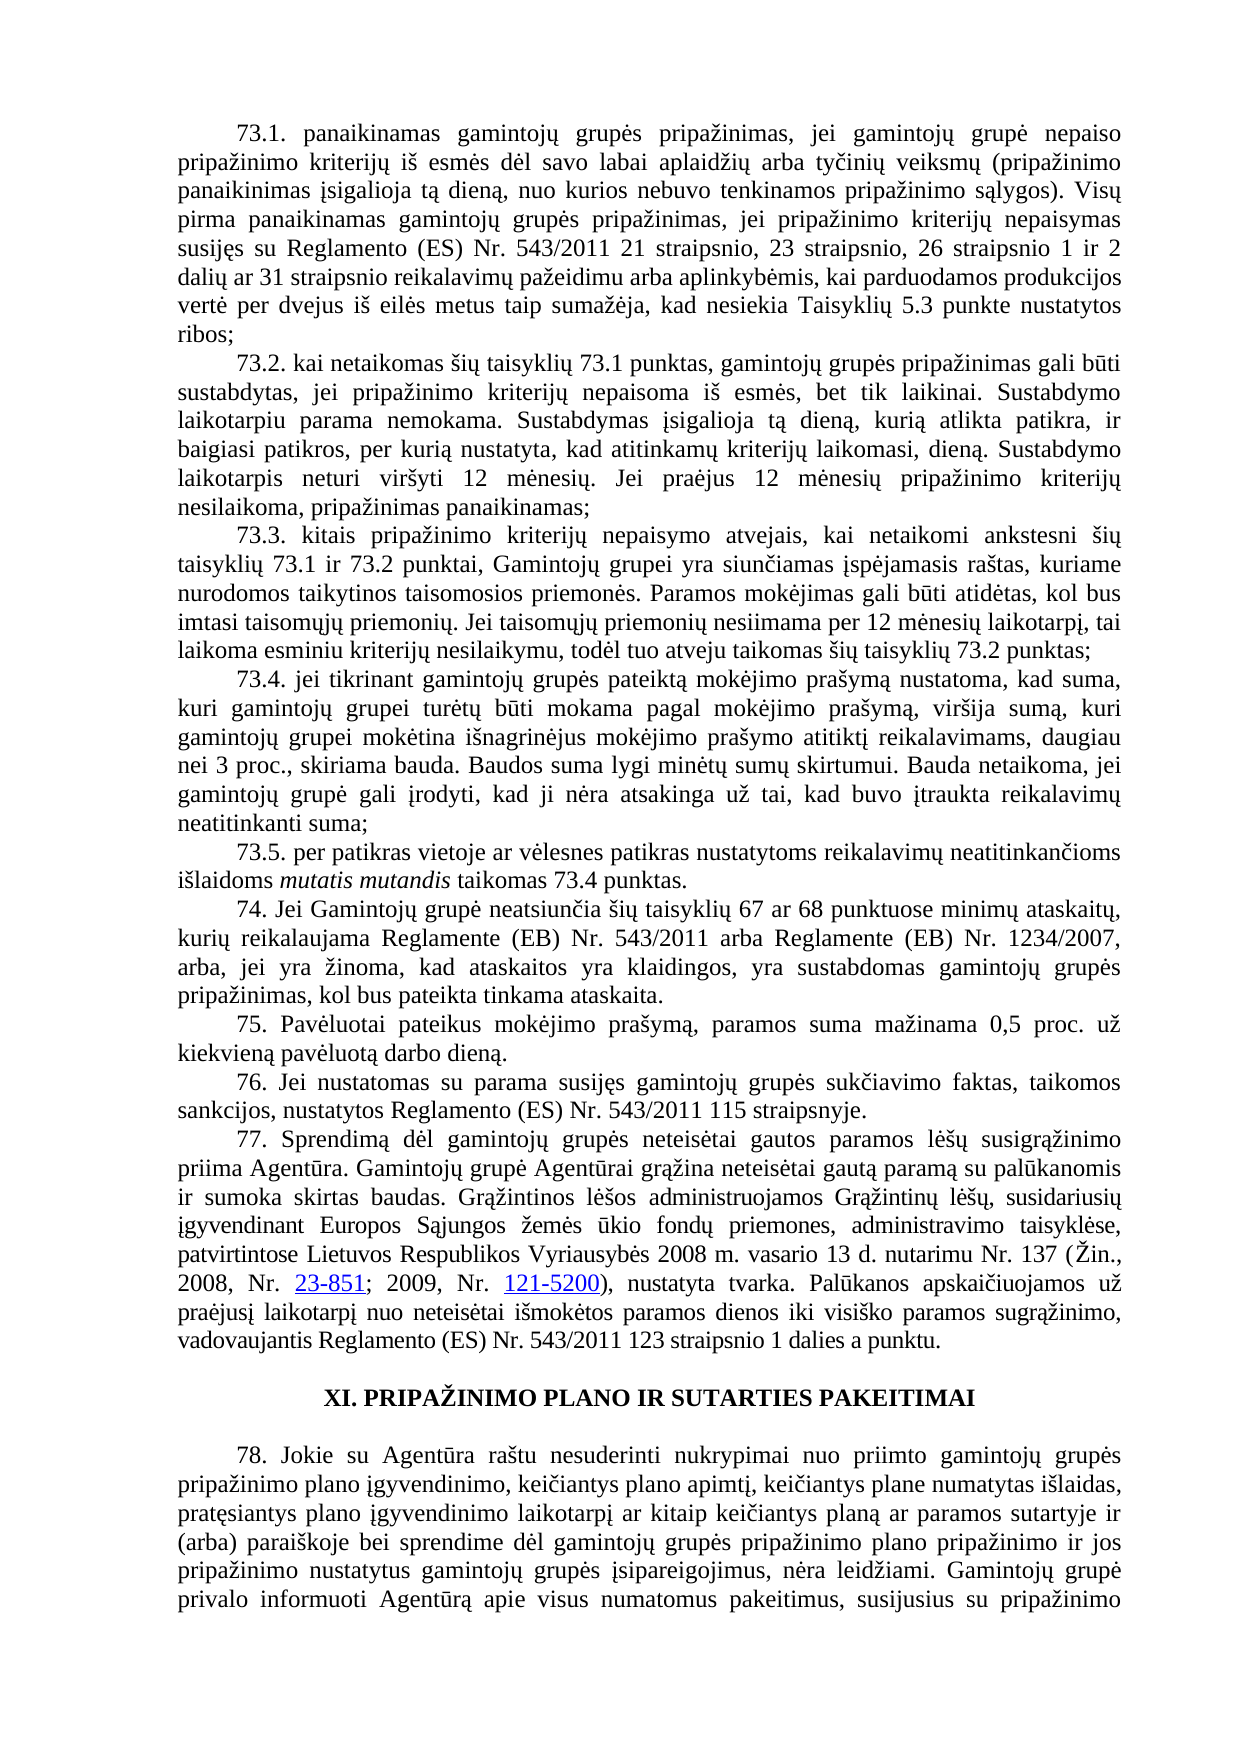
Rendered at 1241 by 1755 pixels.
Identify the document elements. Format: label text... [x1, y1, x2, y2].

text 73.4. jei tikrinant gamintojų grupės pateiktą mokėjimo prašymą nustatoma, kad suma, kuri gamintojų grupei turėtų būti mokama pagal mokėjimo prašymą, viršija sumą, kuri gamintojų grupei mokėtina išnagrinėjus mokėjimo prašymo atitiktį reikalavimams, daugiau nei 3 proc., skiriama bauda. Baudos suma lygi minėtų sumų skirtumui. Bauda netaikoma, jei gamintojų grupė gali įrodyti, kad ji nėra atsakinga už tai, kad buvo įtraukta reikalavimų neatitinkanti suma; [177, 664, 1122, 837]
text 77. Sprendimą dėl gamintojų grupės neteisėtai gautos paramos lėšų susigrąžinimo priima Agentūra. Gamintojų grupė Agentūrai grąžina neteisėtai gautą paramą su palūkanomis ir sumoka skirtas baudas. Grąžintinos lėšos administruojamos Grąžintinų lėšų, susidariusių įgyvendinant Europos Sąjungos žemės ūkio fondų priemones, administravimo taisyklėse, patvirtintose Lietuvos Respublikos Vyriausybės 2008 m. vasario 13 d. nutarimu Nr. 137 (Žin., 2008, Nr. 23-851; 2009, Nr. 121-5200), nustatyta tvarka. Palūkanos apskaičiuojamos už praėjusį laikotarpį nuo neteisėtai išmokėtos paramos dienos iki visiško paramos sugrąžinimo, vadovaujantis Reglamento (ES) Nr. 543/2011 123 straipsnio 1 dalies a punktu. [177, 1124, 1122, 1354]
text 74. Jei Gamintojų grupė neatsiunčia šių taisyklių 67 ar 68 punktuose minimų ataskaitų, kurių reikalaujama Reglamente (EB) Nr. 543/2011 arba Reglamente (EB) Nr. 1234/2007, arba, jei yra žinoma, kad ataskaitos yra klaidingos, yra sustabdomas gamintojų grupės pripažinimas, kol bus pateikta tinkama ataskaita. [177, 894, 1122, 1009]
text 73.1. panaikinamas gamintojų grupės pripažinimas, jei gamintojų grupė nepaiso pripažinimo kriterijų iš esmės dėl savo labai aplaidžių arba tyčinių veiksmų (pripažinimo panaikinimas įsigalioja tą dieną, nuo kurios nebuvo tenkinamos pripažinimo sąlygos). Visų pirma panaikinamas gamintojų grupės pripažinimas, jei pripažinimo kriterijų nepaisymas susijęs su Reglamento (ES) Nr. 543/2011 21 straipsnio, 23 straipsnio, 26 straipsnio 1 ir 2 dalių ar 31 straipsnio reikalavimų pažeidimu arba aplinkybėmis, kai parduodamos produkcijos vertė per dvejus iš eilės metus taip sumažėja, kad nesiekia Taisyklių 5.3 punkte nustatytos ribos; [177, 118, 1122, 348]
text 76. Jei nustatomas su parama susijęs gamintojų grupės sukčiavimo faktas, taikomos sankcijos, nustatytos Reglamento (ES) Nr. 543/2011 115 straipsnyje. [177, 1067, 1122, 1124]
text 73.3. kitais pripažinimo kriterijų nepaisymo atvejais, kai netaikomi ankstesni šių taisyklių 73.1 ir 73.2 punktai, Gamintojų grupei yra siunčiamas įspėjamasis raštas, kuriame nurodomos taikytinos taisomosios priemonės. Paramos mokėjimas gali būti atidėtas, kol bus imtasi taisomųjų priemonių. Jei taisomųjų priemonių nesiimama per 12 mėnesių laikotarpį, tai laikoma esminiu kriterijų nesilaikymu, todėl tuo atveju taikomas šių taisyklių 73.2 punktas; [177, 521, 1122, 664]
text 73.5. per patikras vietoje ar vėlesnes patikras nustatytoms reikalavimų neatitinkančioms išlaidoms mutatis mutandis taikomas 73.4 punktas. [177, 837, 1122, 894]
text 75. Pavėluotai pateikus mokėjimo prašymą, paramos suma mažinama 0,5 proc. už kiekvieną pavėluotą darbo dieną. [177, 1009, 1122, 1067]
text 78. Jokie su Agentūra raštu nesuderinti nukrypimai nuo priimto gamintojų grupės pripažinimo plano įgyvendinimo, keičiantys plano apimtį, keičiantys plane numatytas išlaidas, pratęsiantys plano įgyvendinimo laikotarpį ar kitaip keičiantys planą ar paramos sutartyje ir (arba) paraiškoje bei sprendime dėl gamintojų grupės pripažinimo plano pripažinimo ir jos pripažinimo nustatytus gamintojų grupės įsipareigojimus, nėra leidžiami. Gamintojų grupė privalo informuoti Agentūrą apie visus numatomus pakeitimus, susijusius su pripažinimo [177, 1441, 1122, 1613]
text XI. PRIPAŽINIMO PLANO IR SUTARTIES PAKEITIMAI [177, 1383, 1122, 1412]
text 73.2. kai netaikomas šių taisyklių 73.1 punktas, gamintojų grupės pripažinimas gali būti sustabdytas, jei pripažinimo kriterijų nepaisoma iš esmės, bet tik laikinai. Sustabdymo laikotarpiu parama nemokama. Sustabdymas įsigalioja tą dieną, kurią atlikta patikra, ir baigiasi patikros, per kurią nustatyta, kad atitinkamų kriterijų laikomasi, dieną. Sustabdymo laikotarpis neturi viršyti 12 mėnesių. Jei praėjus 12 mėnesių pripažinimo kriterijų nesilaikoma, pripažinimas panaikinamas; [177, 348, 1122, 521]
